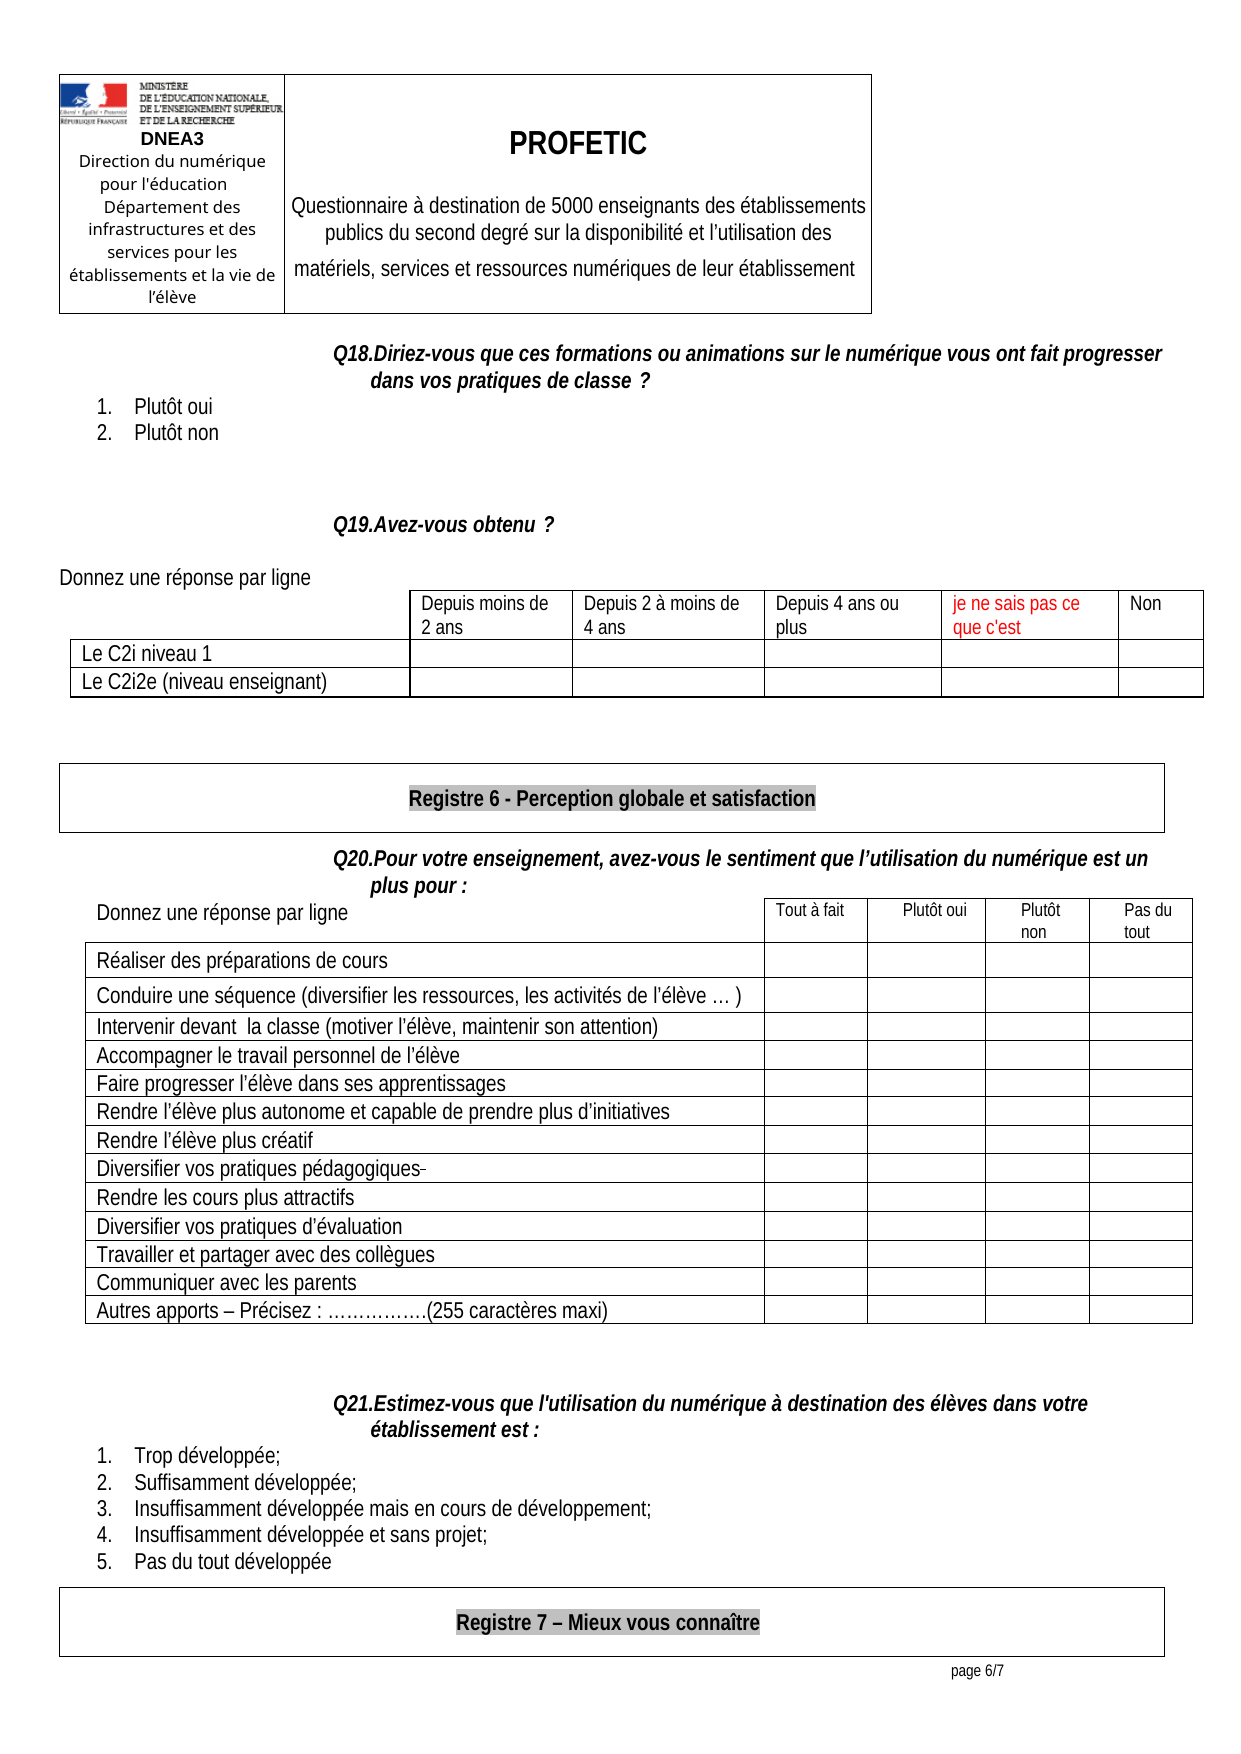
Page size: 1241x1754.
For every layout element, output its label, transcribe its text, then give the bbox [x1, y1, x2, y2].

table_cell [986, 978, 1089, 1012]
table_cell [1090, 1268, 1192, 1295]
table_cell Réaliser des préparations de cours [86, 943, 764, 977]
table_header Plutôt non [986, 899, 1089, 942]
table_cell Rendre les cours plus attractifs [86, 1183, 764, 1211]
table_cell [868, 1041, 985, 1068]
table_cell [765, 1070, 867, 1096]
table_header je ne sais pas ce que c'est [942, 591, 1118, 639]
table_cell [986, 1154, 1089, 1182]
table_cell Rendre l’élève plus autonome et capable de prendre plus d’initiatives [86, 1097, 764, 1125]
table_cell [1090, 1183, 1192, 1211]
table_cell [986, 1097, 1089, 1125]
table_cell [986, 1268, 1089, 1295]
table_cell Diversifier vos pratiques d’évaluation [86, 1212, 764, 1239]
table_cell [765, 640, 941, 667]
table_cell [1119, 640, 1203, 667]
list Pour votre enseignement, avez-vous le sentiment que l’utilisation du numérique est un plus pour : [333, 845, 1181, 898]
table_cell [986, 943, 1089, 977]
table_cell Autres apports – Précisez : …………….(255 caractères maxi) [86, 1296, 764, 1323]
table_cell [411, 668, 572, 696]
table_cell [765, 1183, 867, 1211]
table_cell [986, 1296, 1089, 1323]
table_cell [1090, 1212, 1192, 1239]
list Insuffisamment développée mais en cours de développement; [97, 1495, 1181, 1521]
table_cell [1090, 1241, 1192, 1267]
table_cell [868, 1241, 985, 1267]
table_cell [765, 1154, 867, 1182]
table_cell [765, 1013, 867, 1040]
table_cell Diversifier vos pratiques pédagogiques [86, 1154, 764, 1182]
text Registre 7 – Mieux vous connaître [60, 1588, 1164, 1656]
table_cell [765, 1268, 867, 1295]
list Plutôt non [97, 419, 1181, 446]
table_header Tout à fait [765, 899, 867, 942]
table_cell Rendre l’élève plus créatif [86, 1126, 764, 1153]
table_cell [1119, 668, 1203, 696]
list Avez-vous obtenu ? [333, 511, 1181, 537]
table_cell Le C2i niveau 1 [71, 640, 409, 667]
table_cell [765, 1041, 867, 1068]
list Diriez-vous que ces formations ou animations sur le numérique vous ont fait progresser dans vos pratiques de classe ? [333, 340, 1181, 393]
table_cell [868, 1097, 985, 1125]
table_cell [765, 1126, 867, 1153]
table_cell [765, 668, 941, 696]
table_cell [986, 1183, 1089, 1211]
table_cell [1090, 978, 1192, 1012]
table_header Pas du tout [1090, 899, 1192, 942]
table_cell [1090, 1097, 1192, 1125]
list Plutôt oui [97, 393, 1181, 419]
table_cell [868, 1268, 985, 1295]
table_cell [1090, 1013, 1192, 1040]
table_cell [765, 978, 867, 1012]
table_cell [986, 1212, 1089, 1239]
table_cell [868, 1070, 985, 1096]
table_header Depuis 2 à moins de 4 ans [573, 591, 764, 639]
list Trop développée; [97, 1442, 1181, 1469]
table_cell [765, 943, 867, 977]
table_header [70, 590, 409, 639]
table_cell [868, 943, 985, 977]
table_cell [1090, 1296, 1192, 1323]
text Donnez une réponse par ligne [59, 564, 1181, 590]
table_cell [986, 1070, 1089, 1096]
table_cell [573, 668, 764, 696]
table_cell Le C2i2e (niveau enseignant) [71, 668, 409, 696]
table_cell [573, 640, 764, 667]
list Insuffisamment développée et sans projet; [97, 1521, 1181, 1548]
table_header Plutôt oui [868, 899, 985, 942]
table_cell [411, 640, 572, 667]
table_cell Accompagner le travail personnel de l’élève [86, 1041, 764, 1068]
table_cell [1090, 1126, 1192, 1153]
table_cell [868, 1126, 985, 1153]
table_cell [868, 1013, 985, 1040]
table_cell [1090, 1070, 1192, 1096]
table_header Depuis 4 ans ou plus [765, 591, 941, 639]
table_cell [765, 1241, 867, 1267]
table_cell Communiquer avec les parents [86, 1268, 764, 1295]
table_cell [942, 640, 1118, 667]
table_cell [1090, 943, 1192, 977]
table_cell [765, 1097, 867, 1125]
list Estimez-vous que l'utilisation du numérique à destination des élèves dans votre établissement est : [333, 1389, 1181, 1442]
table_cell [986, 1126, 1089, 1153]
table_header Donnez une réponse par ligne [85, 898, 764, 942]
table_header Non [1119, 591, 1203, 639]
table_cell Conduire une séquence (diversifier les ressources, les activités de l’élève … ) [86, 978, 764, 1012]
table_cell [868, 978, 985, 1012]
table_cell Travailler et partager avec des collègues [86, 1241, 764, 1267]
table_cell [986, 1241, 1089, 1267]
list Pas du tout développée [97, 1548, 1181, 1574]
table_cell [765, 1296, 867, 1323]
table_cell [986, 1041, 1089, 1068]
text Registre 6 - Perception globale et satisfaction [60, 764, 1164, 832]
table_cell [868, 1183, 985, 1211]
table_cell [1090, 1041, 1192, 1068]
table_cell [765, 1212, 867, 1239]
list Suffisamment développée; [97, 1469, 1181, 1495]
table_cell [868, 1154, 985, 1182]
table_header Depuis moins de 2 ans [411, 591, 572, 639]
table_cell Intervenir devant la classe (motiver l’élève, maintenir son attention) [86, 1013, 764, 1040]
table_cell [868, 1212, 985, 1239]
table_cell Faire progresser l’élève dans ses apprentissages [86, 1070, 764, 1096]
table_cell [1090, 1154, 1192, 1182]
table_cell [868, 1296, 985, 1323]
table_cell [986, 1013, 1089, 1040]
table_cell [942, 668, 1118, 696]
